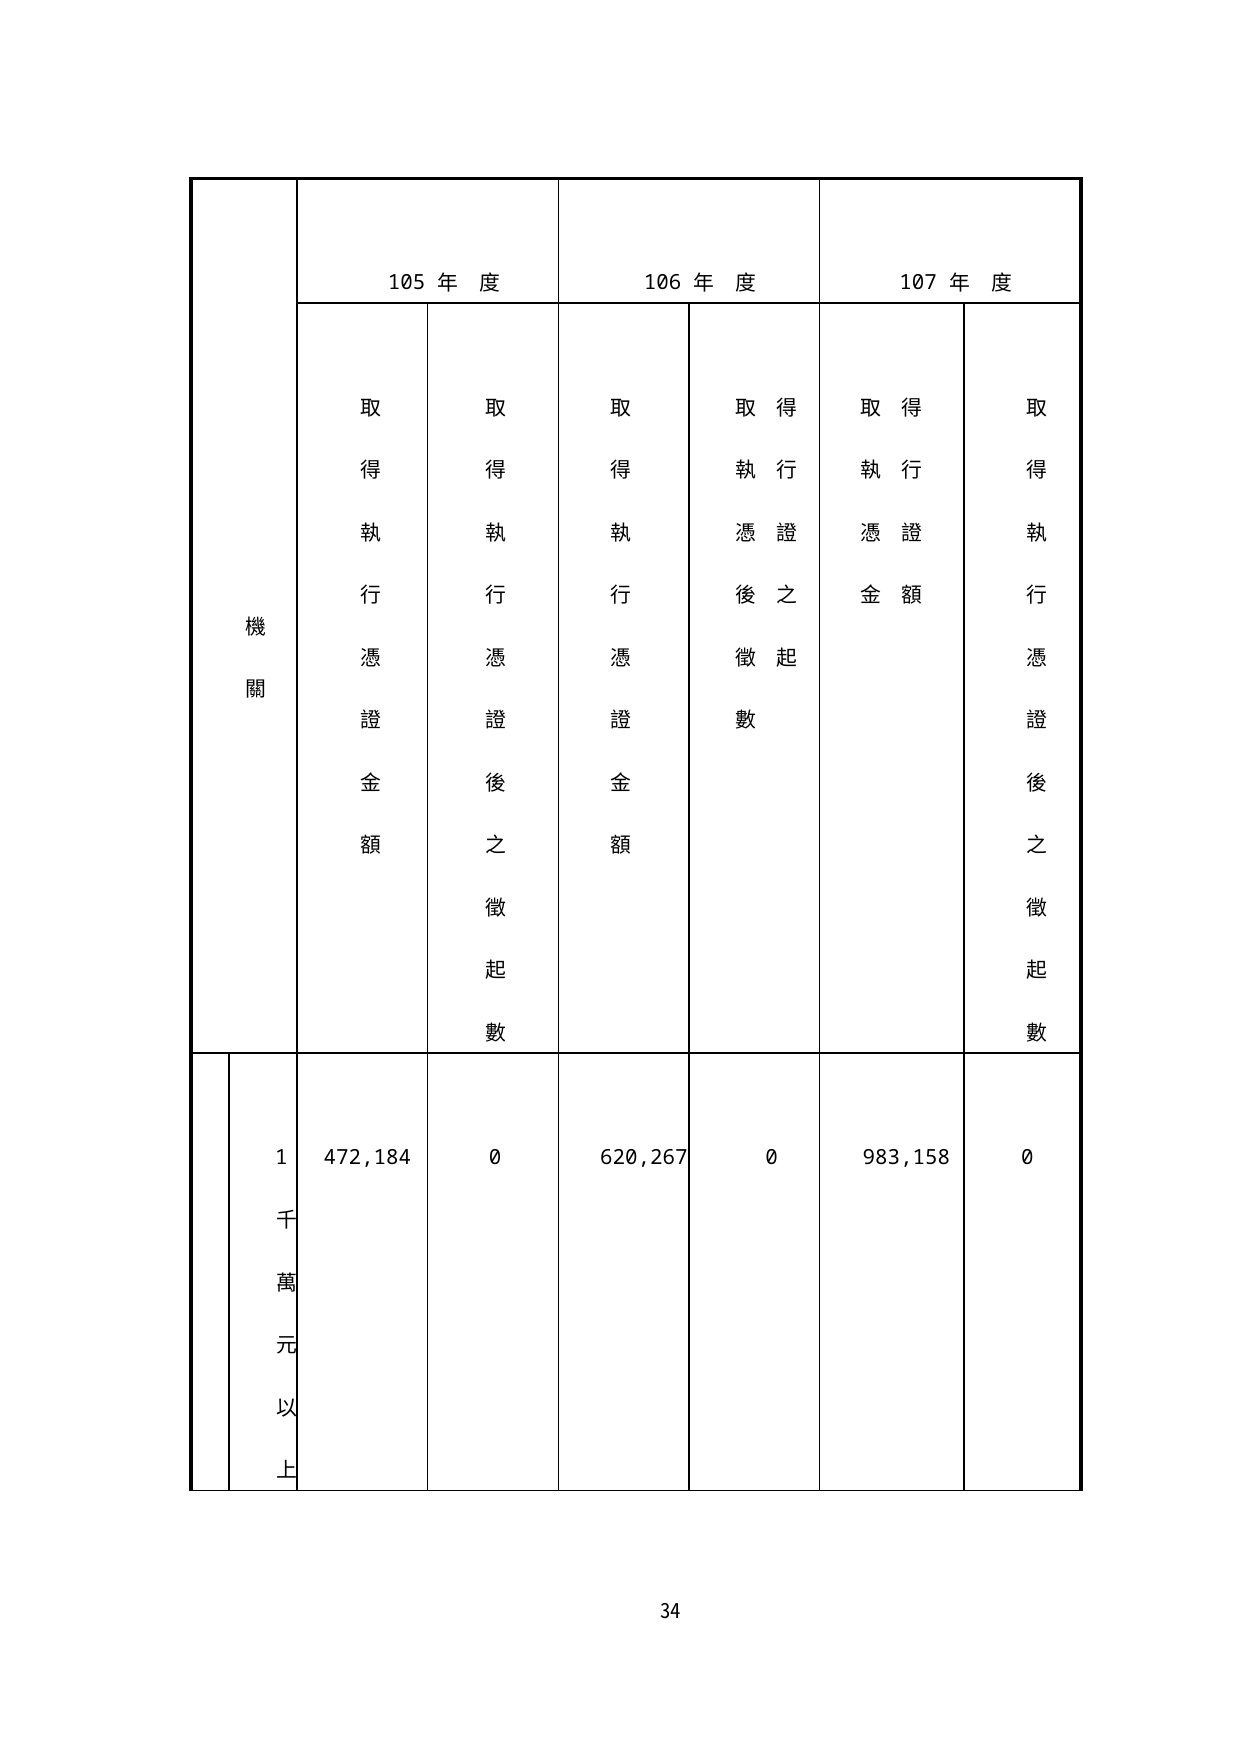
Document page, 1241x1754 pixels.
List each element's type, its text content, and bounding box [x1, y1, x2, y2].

table_cell 1千萬元以上 [230, 1054, 296, 1490]
table_cell 0 [965, 1054, 1079, 1490]
table_cell 取得執行憑證金額 [820, 304, 963, 1052]
table_cell 南區國稅局 [193, 1054, 228, 1490]
table_cell 620,267 [559, 1054, 688, 1490]
table_header 105年度 [298, 180, 558, 302]
table_header 107年度 [820, 180, 1079, 302]
table_header 106年度 [559, 180, 819, 302]
table_cell 取得執行憑證後之徵起數 [690, 304, 819, 1052]
table_cell 983,158 [820, 1054, 963, 1490]
table_cell 取得執行憑證金額 [298, 304, 427, 1052]
table_cell 472,184 [298, 1054, 427, 1490]
table_header 機關 [193, 180, 296, 1052]
table_cell 取得執行憑證金額 [559, 304, 688, 1052]
table_cell 0 [690, 1054, 819, 1490]
table_cell 取得執行憑證後之徵起數 [965, 304, 1079, 1052]
table_cell 取得執行憑證後之徵起數 [428, 304, 558, 1052]
table_cell 0 [428, 1054, 558, 1490]
